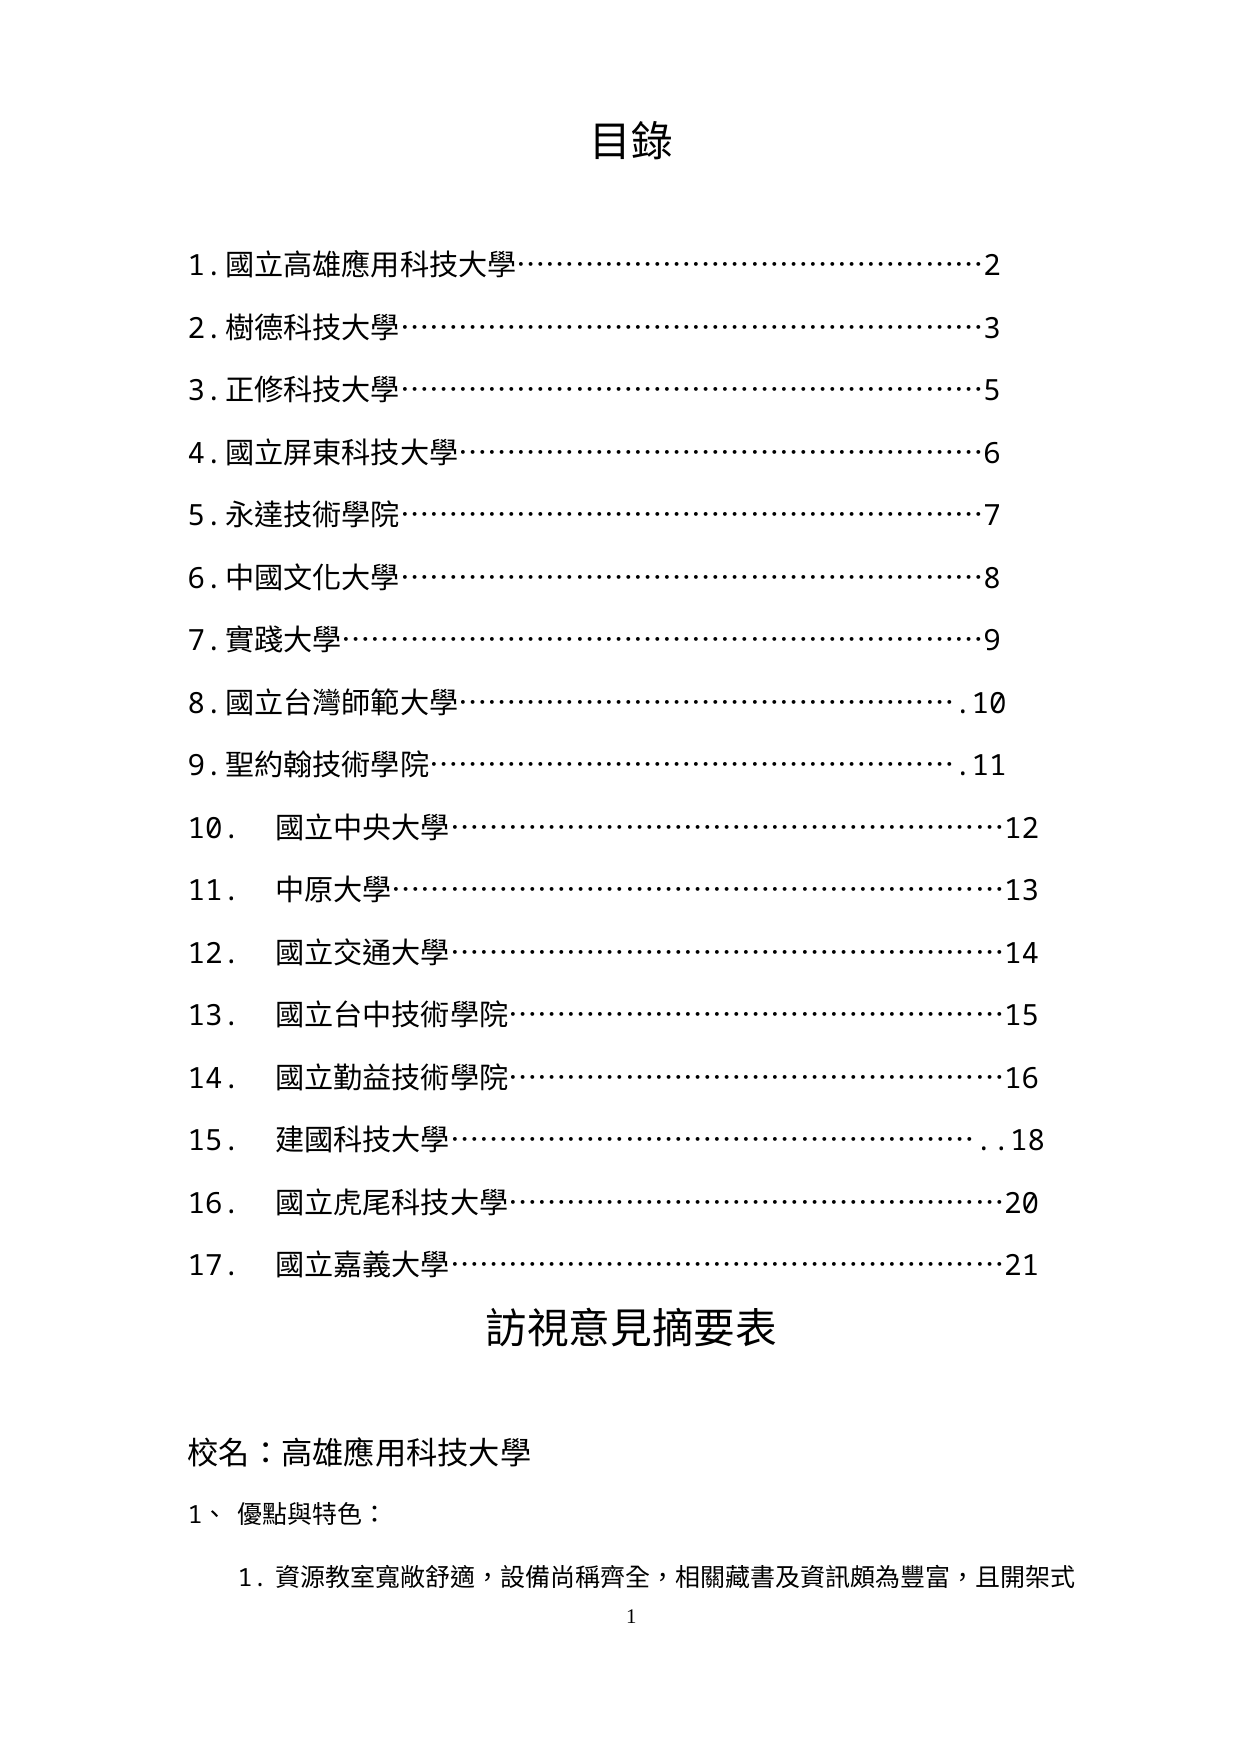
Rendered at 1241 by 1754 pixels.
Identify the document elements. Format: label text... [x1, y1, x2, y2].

list 國立交通大學…………………………………………………14 [187, 909, 1075, 971]
list 國立嘉義大學…………………………………………………21 [187, 1221, 1075, 1284]
list 國立台中技術學院……………………………………………15 [187, 971, 1075, 1034]
list 正修科技大學……………………………………………………5 [187, 346, 1075, 409]
list 聖約翰技術學院……………………………………………….11 [187, 721, 1075, 784]
text 目錄 [187, 96, 1075, 159]
list 國立中央大學…………………………………………………12 [187, 784, 1075, 846]
list 國立屏東科技大學………………………………………………6 [187, 409, 1075, 471]
list 永達技術學院……………………………………………………7 [187, 471, 1075, 534]
list 國立高雄應用科技大學…………………………………………2 [187, 221, 1075, 284]
list 國立勤益技術學院……………………………………………16 [187, 1034, 1075, 1096]
text 訪視意見摘要表 [187, 1284, 1075, 1346]
list 國立虎尾科技大學……………………………………………20 [187, 1159, 1075, 1221]
list 國立台灣師範大學…………………………………………….10 [187, 659, 1075, 721]
list 中原大學………………………………………………………13 [187, 846, 1075, 909]
list 優點與特色： [187, 1471, 1075, 1534]
list 中國文化大學……………………………………………………8 [187, 534, 1075, 596]
list 實踐大學…………………………………………………………9 [187, 596, 1075, 659]
list 樹德科技大學……………………………………………………3 [187, 284, 1075, 346]
text 校名：高雄應用科技大學 [187, 1409, 1075, 1471]
list 建國科技大學………………………………………………..18 [187, 1096, 1075, 1159]
list 資源教室寬敞舒適，設備尚稱齊全，相關藏書及資訊頗為豐富，且開架式 [237, 1534, 1075, 1596]
